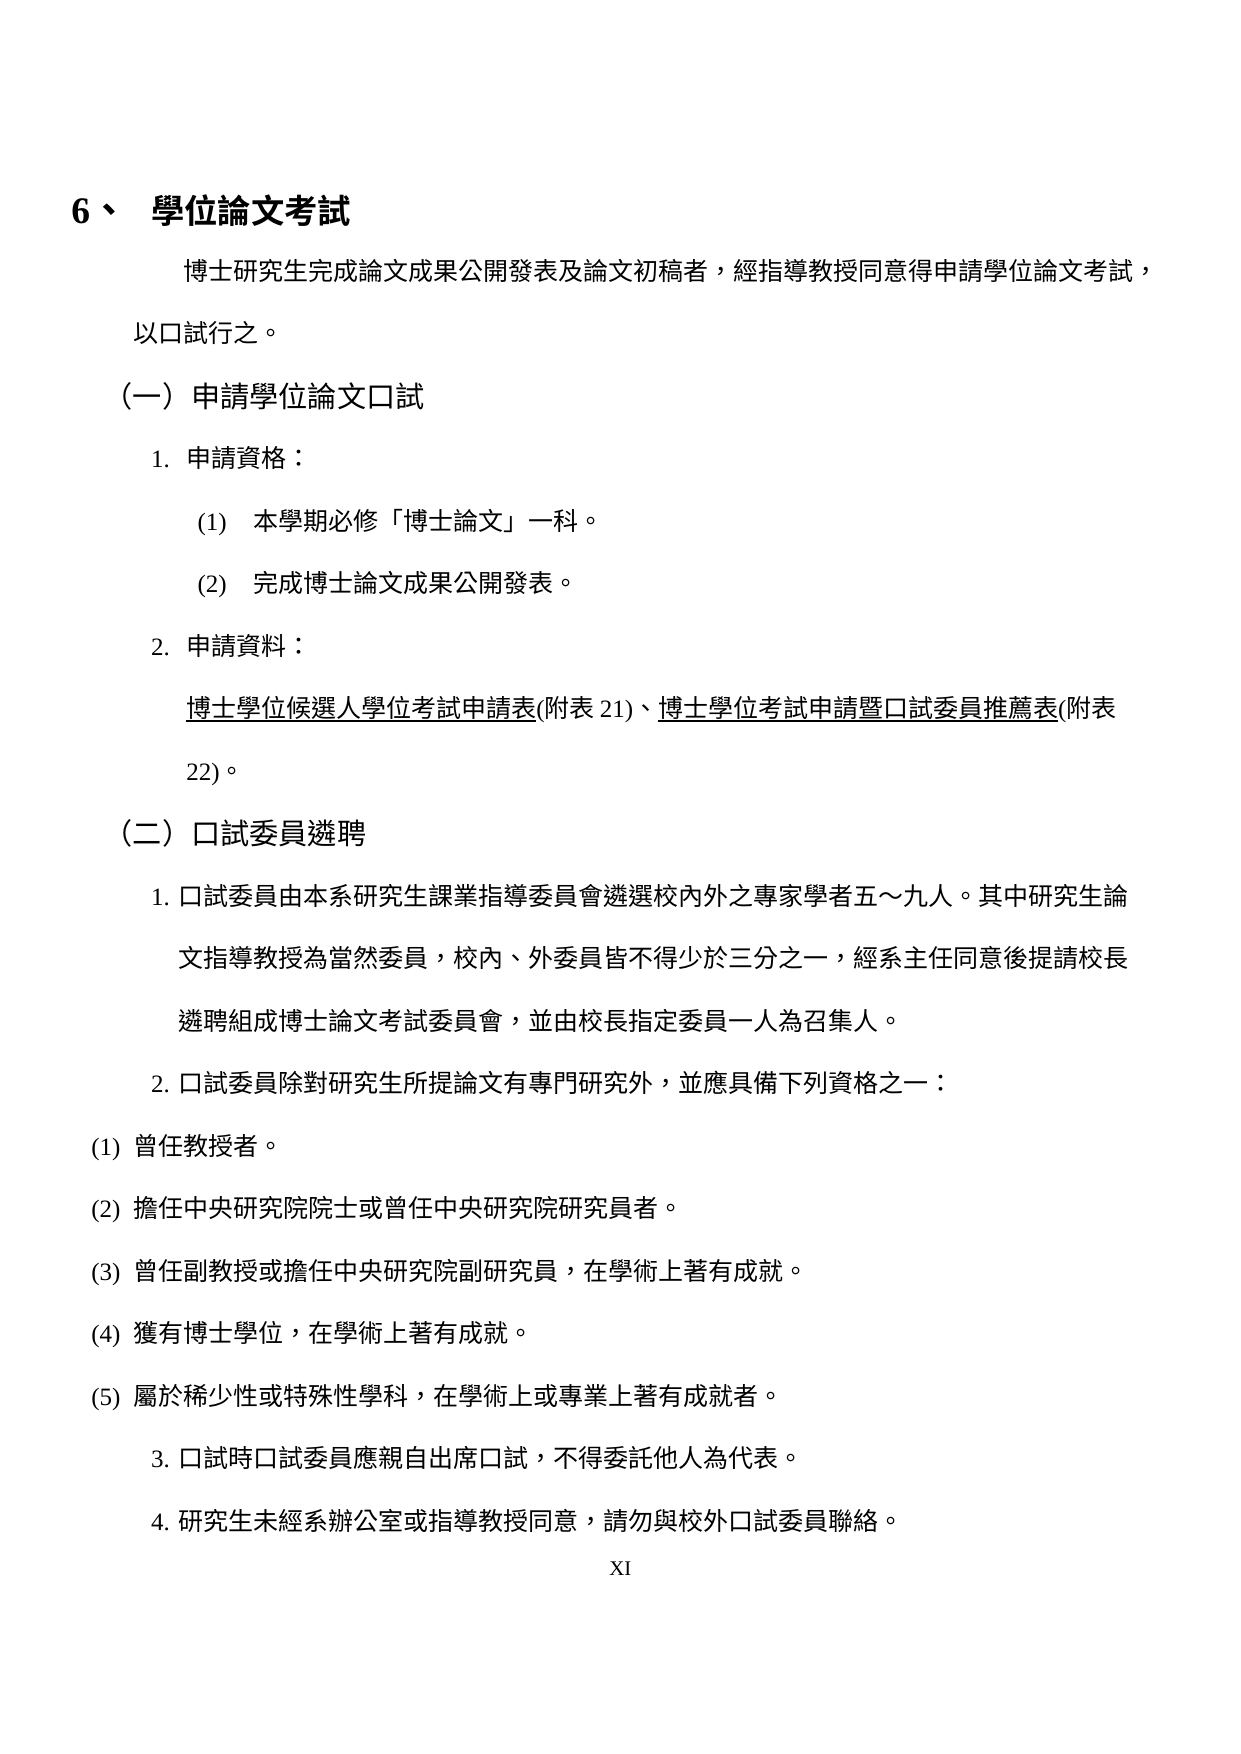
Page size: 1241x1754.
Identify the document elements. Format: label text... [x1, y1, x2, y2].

list 屬於稀少性或特殊性學科，在學術上或專業上著有成就者。 [91, 1353, 1137, 1415]
subtitle （二）口試委員遴聘 [103, 790, 1137, 853]
text 博士學位候選人學位考試申請表(附表21)、博士學位考試申請暨口試委員推薦表(附表22)。 [186, 665, 1137, 790]
list 曾任副教授或擔任中央研究院副研究員，在學術上著有成就。 [91, 1228, 1137, 1290]
text 博士研究生完成論文成果公開發表及論文初稿者，經指導教授同意得申請學位論文考試，以口試行之。 [133, 228, 1137, 353]
subtitle （一）申請學位論文口試 [103, 353, 1137, 415]
list 擔任中央研究院院士或曾任中央研究院研究員者。 [91, 1165, 1137, 1228]
list 申請資格： [151, 415, 1137, 478]
list 研究生未經系辦公室或指導教授同意，請勿與校外口試委員聯絡。 [151, 1478, 1137, 1540]
list 口試委員由本系研究生課業指導委員會遴選校內外之專家學者五～九人。其中研究生論文指導教授為當然委員，校內、外委員皆不得少於三分之一，經系主任同意後提請校長遴聘組成博士論文考試委員會，並由校長指定委員一人為召集人。 [151, 853, 1137, 1040]
list 口試時口試委員應親自出席口試，不得委託他人為代表。 [151, 1415, 1137, 1478]
list 獲有博士學位，在學術上著有成就。 [91, 1290, 1137, 1353]
list 申請資料： [151, 603, 1137, 665]
list 完成博士論文成果公開發表。 [197, 540, 1137, 603]
subtitle 學位論文考試 [71, 165, 1137, 228]
list 口試委員除對研究生所提論文有專門研究外，並應具備下列資格之一： [151, 1040, 1137, 1103]
list 本學期必修「博士論文」一科。 [197, 478, 1137, 540]
list 曾任教授者。 [91, 1103, 1137, 1165]
